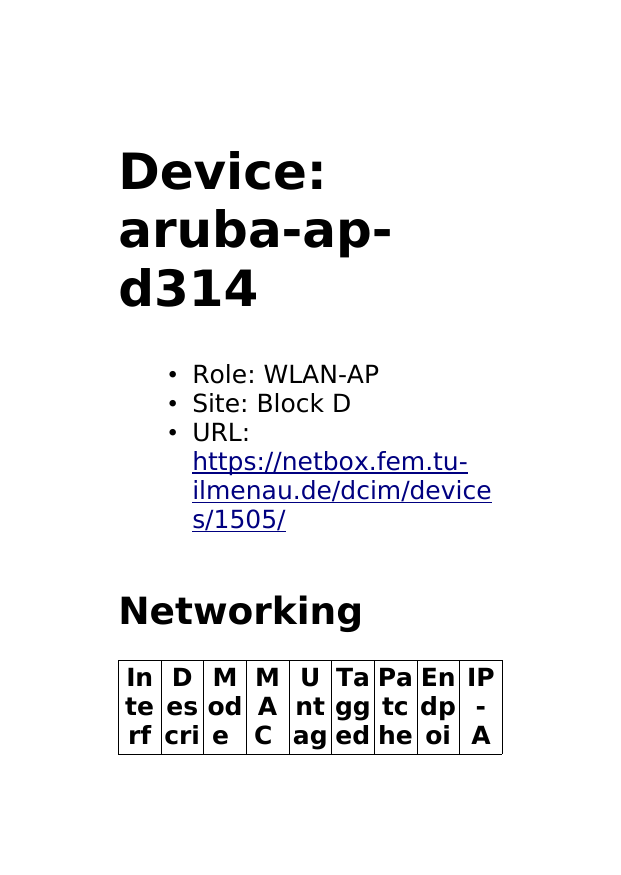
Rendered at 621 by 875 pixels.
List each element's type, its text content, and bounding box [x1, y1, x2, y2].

table_header Tagged [332, 661, 374, 754]
table_header IP-A [460, 661, 502, 754]
table_header Endpoi [418, 661, 459, 754]
list Role: WLAN-AP [177, 360, 502, 389]
table_header MAC [247, 661, 289, 754]
subtitle Device: aruba-ap-d314 [118, 143, 502, 318]
table_header Interf [119, 661, 161, 754]
table_header Mode [204, 661, 246, 754]
table_header Patche [375, 661, 417, 754]
table_header Untag [290, 661, 331, 754]
list URL: https://netbox.fem.tu-ilmenau.de/dcim/devices/1505/ [177, 418, 502, 535]
table_header Descri [162, 661, 203, 754]
list Site: Block D [177, 389, 502, 418]
subtitle Networking [118, 589, 502, 633]
